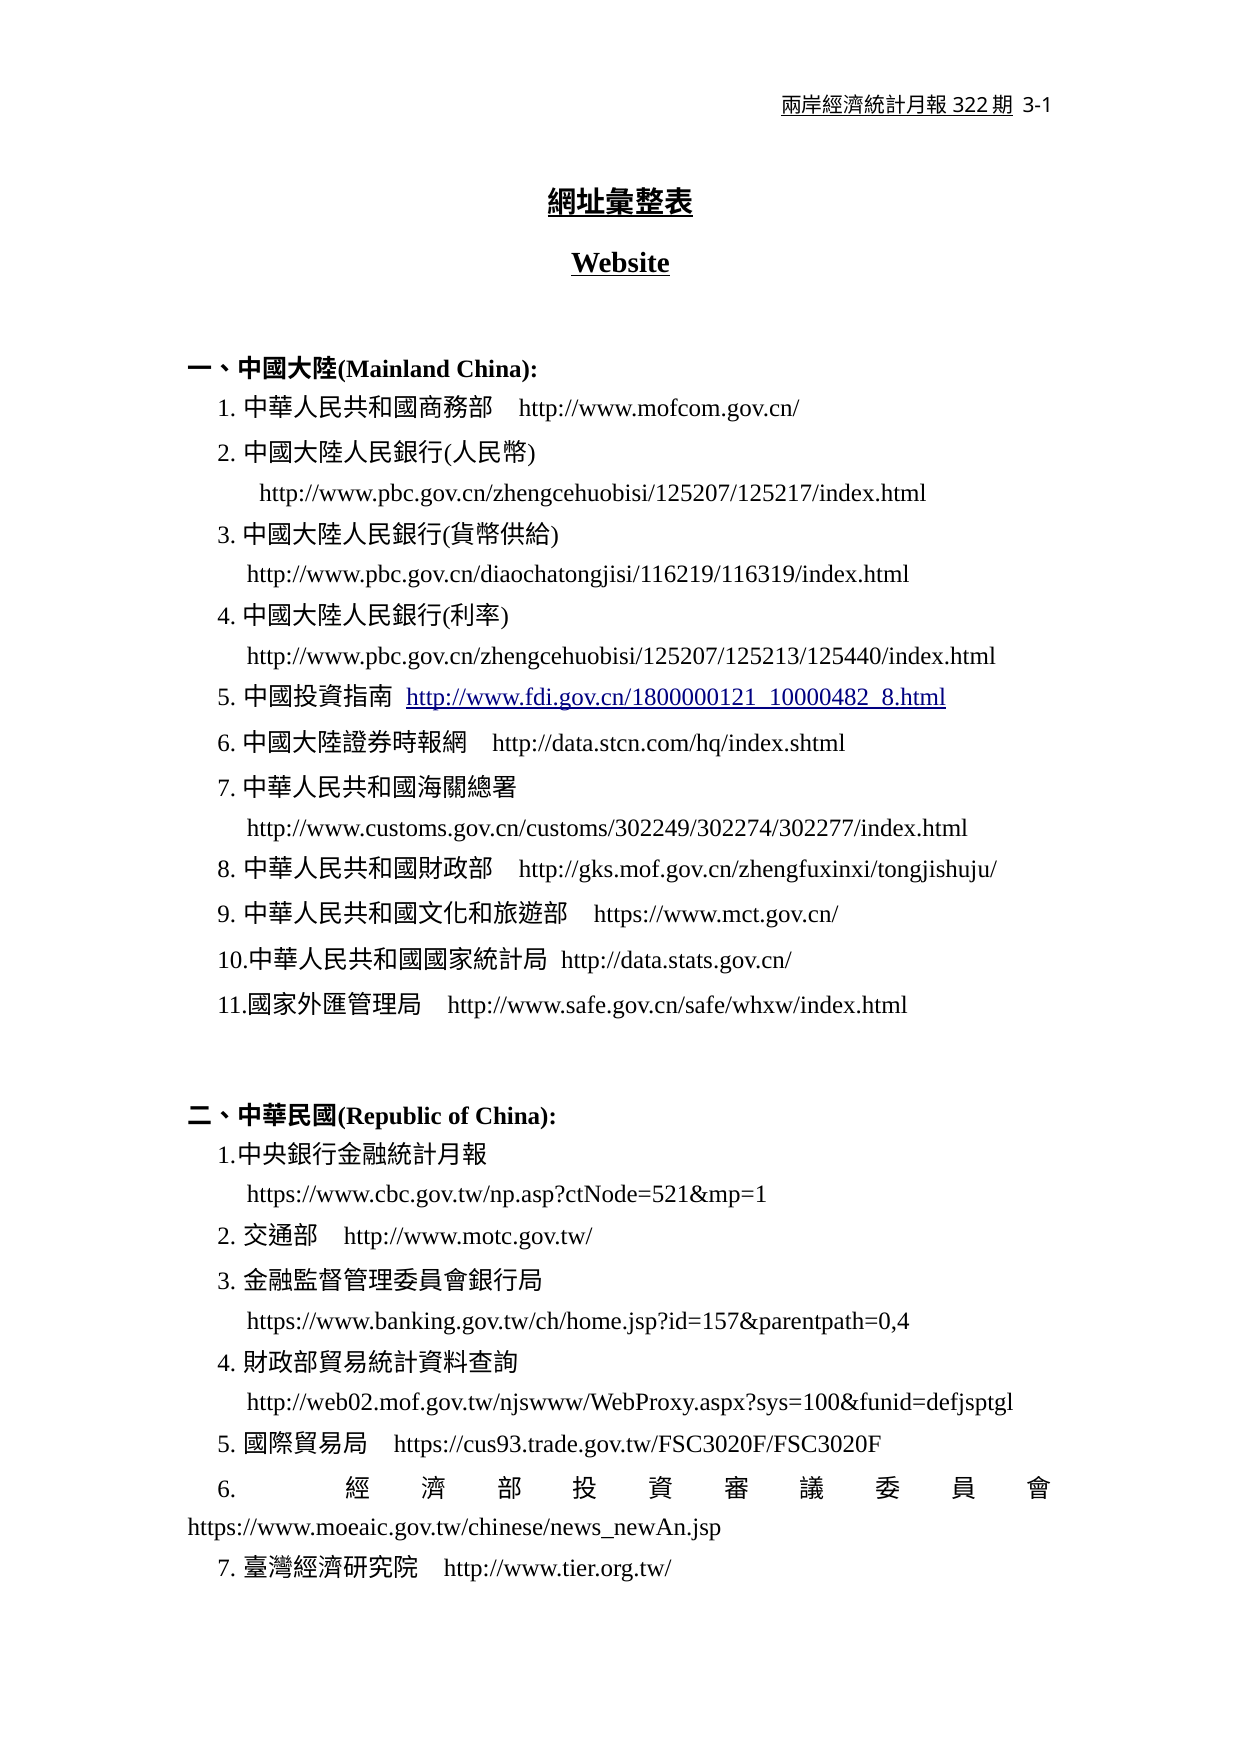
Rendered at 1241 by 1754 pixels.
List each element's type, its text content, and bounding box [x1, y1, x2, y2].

text 3. 金融監督管理委員會銀行局 [187, 1261, 1053, 1297]
text http://www.pbc.gov.cn/diaochatongjisi/116219/116319/index.html [187, 559, 1053, 588]
text 4. 財政部貿易統計資料查詢 [187, 1342, 1053, 1378]
text http://www.pbc.gov.cn/zhengcehuobisi/125207/125213/125440/index.html [187, 641, 1053, 669]
text 5. 國際貿易局 https://cus93.trade.gov.tw/FSC3020F/FSC3020F [187, 1423, 1053, 1459]
text 5. 中國投資指南 http://www.fdi.gov.cn/1800000121_10000482_8.html [187, 677, 1053, 713]
text 二、中華民國(Republic of China): [187, 1072, 1053, 1134]
text 6. 經濟部投資審議委員會 https://www.moeaic.gov.tw/chinese/news_newAn.jsp [187, 1468, 1053, 1541]
text 2. 中國大陸人民銀行(人民幣) [187, 433, 1053, 469]
text 4. 中國大陸人民銀行(利率) [187, 595, 1053, 632]
text http://www.pbc.gov.cn/zhengcehuobisi/125207/125217/index.html [187, 478, 1053, 507]
text 8. 中華人民共和國財政部 http://gks.mof.gov.cn/zhengfuxinxi/tongjishuju/ [187, 848, 1053, 885]
text http://www.customs.gov.cn/customs/302249/302274/302277/index.html [187, 813, 1088, 841]
text 10.中華人民共和國國家統計局 http://data.stats.gov.cn/ [187, 939, 1053, 975]
text 1. 中央銀行金融統計月報 [187, 1134, 1053, 1170]
text https://www.banking.gov.tw/ch/home.jsp?id=157&parentpath=0,4 [187, 1306, 1053, 1335]
text 1. 中華人民共和國商務部 http://www.mofcom.gov.cn/ [187, 388, 1053, 424]
text http://web02.mof.gov.tw/njswww/WebProxy.aspx?sys=100&funid=defjsptgl [187, 1387, 1053, 1416]
text https://www.cbc.gov.tw/np.asp?ctNode=521&mp=1 [187, 1179, 1053, 1208]
text 11.國家外匯管理局 http://www.safe.gov.cn/safe/whxw/index.html [187, 984, 1053, 1021]
text 7. 臺灣經濟研究院 http://www.tier.org.tw/ [187, 1548, 1053, 1584]
text 一、中國大陸(Mainland China): [187, 325, 1053, 388]
text 7. 中華人民共和國海關總署 [187, 767, 1088, 803]
text 3. 中國大陸人民銀行(貨幣供給) [187, 514, 1053, 550]
text 網址彙整表 [187, 158, 1053, 221]
text 6. 中國大陸證券時報網 http://data.stcn.com/hq/index.shtml [187, 722, 1053, 758]
text 9. 中華人民共和國文化和旅遊部 https://www.mct.gov.cn/ [187, 894, 1053, 930]
text Website [187, 221, 1053, 283]
text 2. 交通部 http://www.motc.gov.tw/ [187, 1215, 1053, 1252]
